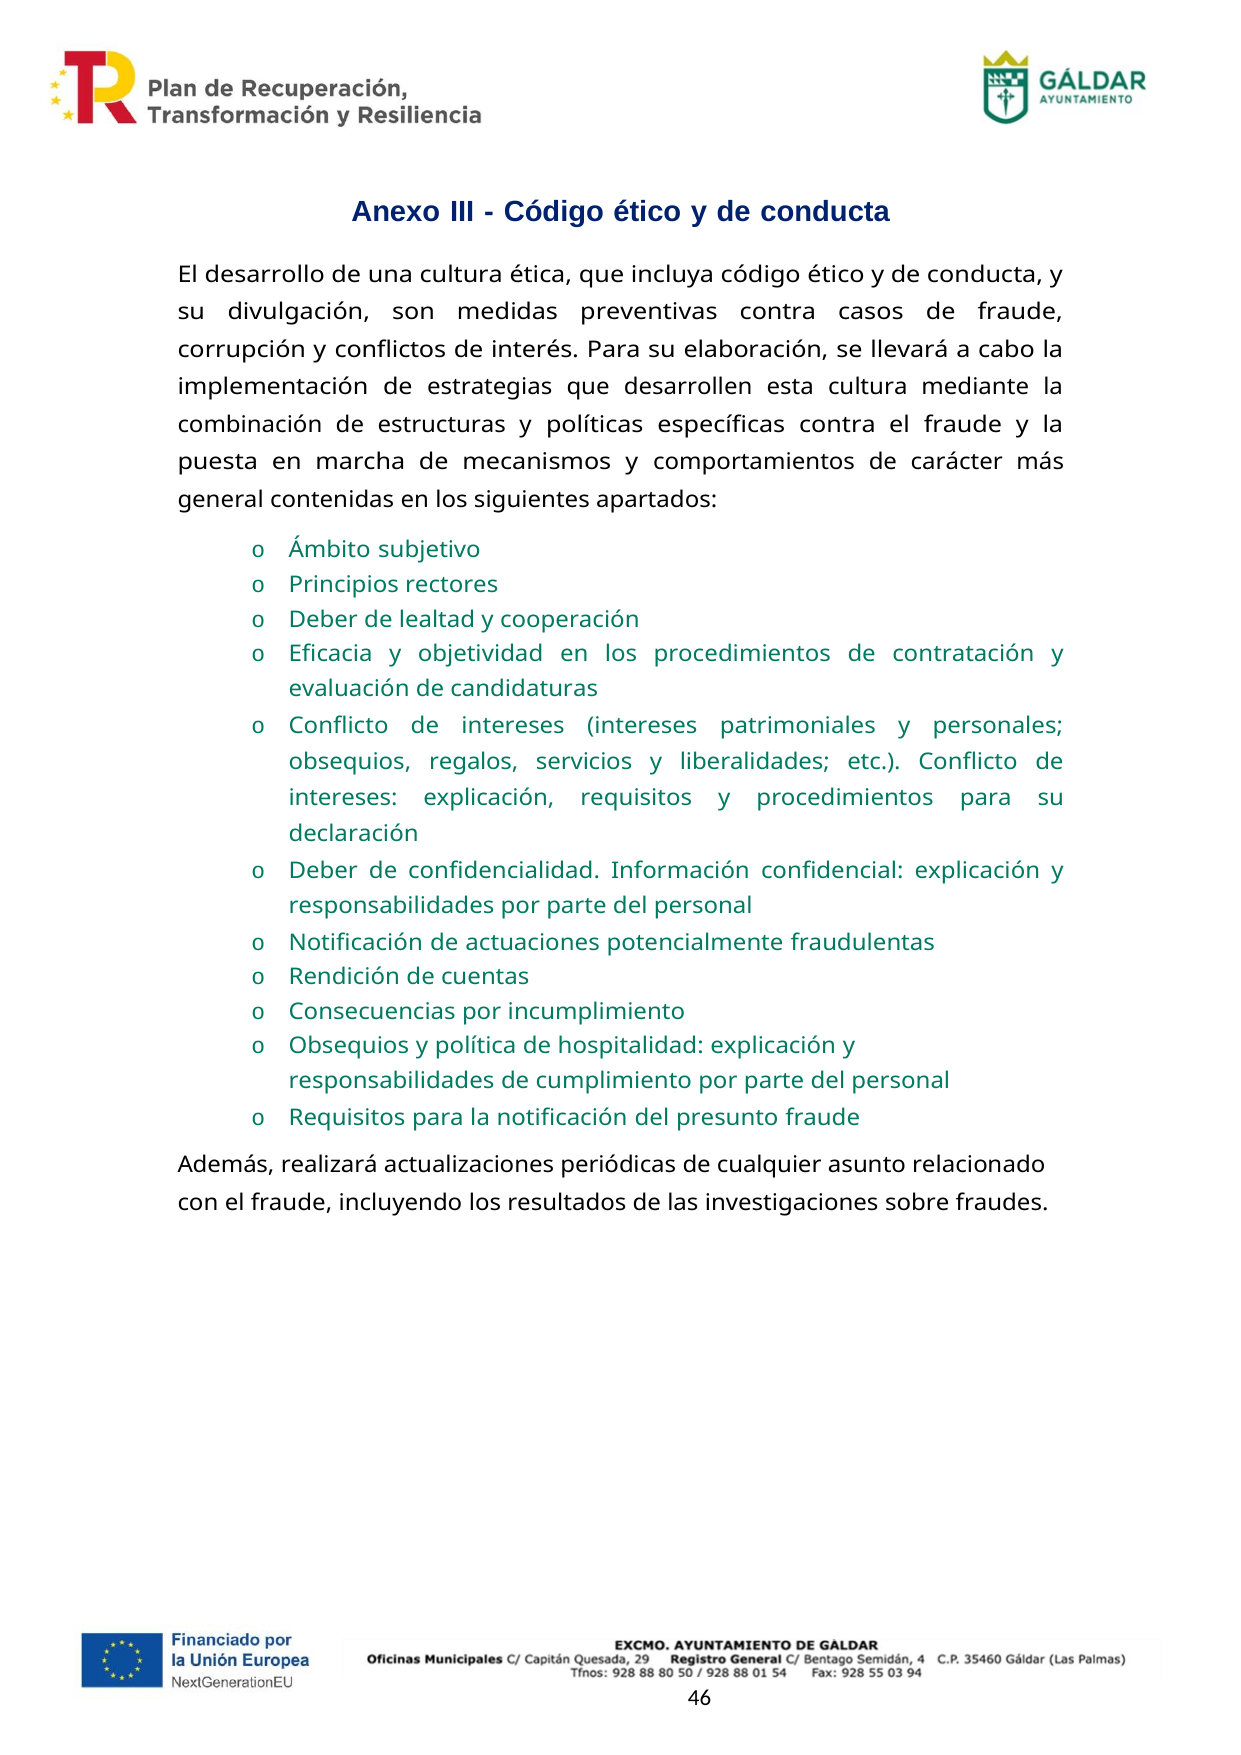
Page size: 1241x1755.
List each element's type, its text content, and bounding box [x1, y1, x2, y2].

list Conflicto de intereses (intereses patrimoniales y personales; obsequios, regalos, servicios y liberalidades; etc.). Conflicto de intereses: explicación, requisitos y procedimientos para su declaración [251, 709, 1064, 848]
text Además, realizará actualizaciones periódicas de cualquier asunto relacionado con el fraude, incluyendo los resultados de las investigaciones sobre fraudes. [177, 1148, 1063, 1217]
list Principios rectores [251, 568, 1134, 599]
list Notificación de actuaciones potencialmente fraudulentas [251, 926, 1134, 957]
list Deber de lealtad y cooperación [251, 602, 1134, 634]
list Ámbito subjetivo [251, 533, 1134, 565]
list Eficacia y objetividad en los procedimientos de contratación y evaluación de candidaturas [251, 637, 1064, 703]
list Consecuencias por incumplimiento [251, 995, 1134, 1026]
text El desarrollo de una cultura ética, que incluya código ético y de conducta, y su divulgación, son medidas preventivas contra casos de fraude, corrupción y conflictos de interés. Para su elaboración, se llevará a cabo la implementación de estrategias que desarrollen esta cultura mediante la combinación de estructuras y políticas específicas contra el fraude y la puesta en marcha de mecanismos y comportamientos de carácter más general contenidas en los siguientes apartados: [177, 258, 1064, 514]
subtitle Anexo III - Código ético y de conducta [219, 194, 1022, 227]
list Requisitos para la notificación del presunto fraude [251, 1101, 1134, 1132]
list Rendición de cuentas [251, 960, 1134, 991]
list Obsequios y política de hospitalidad: explicación y responsabilidades de cumplimiento por parte del personal [251, 1029, 1063, 1095]
list Deber de confidencialidad. Información confidencial: explicación y responsabilidades por parte del personal [251, 854, 1064, 920]
